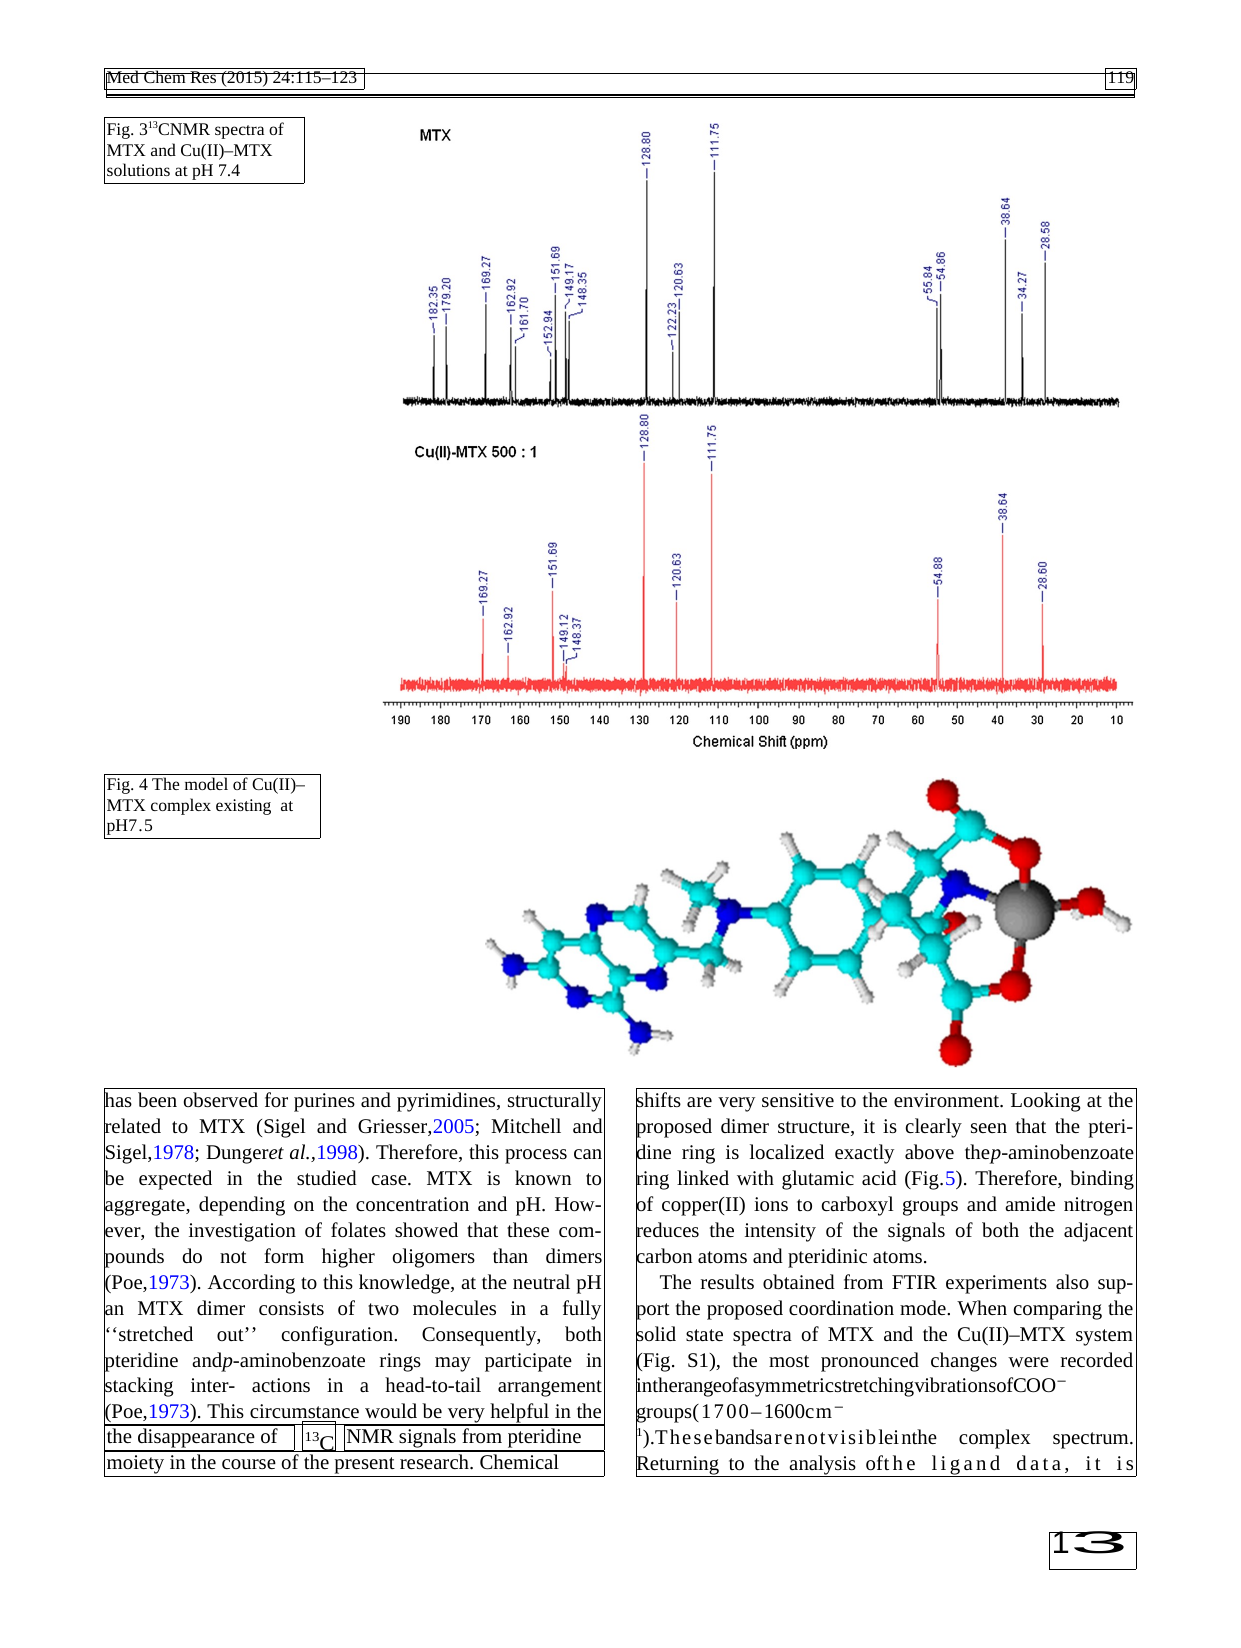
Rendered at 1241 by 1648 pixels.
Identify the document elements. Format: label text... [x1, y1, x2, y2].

picture [484, 777, 1134, 1068]
text solutions at pH 7.4 [106, 160, 304, 180]
text 13C [304, 1422, 335, 1450]
text has been observed for purines and pyrimidines, structurally related to MTX (Sigel and Griesser,2005; Mitchell and Sigel,1978; Dungeret al.,1998). Therefore, this process can be expected in the studied case. MTX is known to aggregate, depending on the concentration and pH. How- ever, the investigation of folates showed that these com- pounds do not form higher oligomers than dimers (Poe,1973). According to this knowledge, at the neutral pH an MTX dimer consists of two molecules in a fully ‘‘stretched out’’ configuration. Consequently, both pteridine andp-aminobenzoate rings may participate in stacking inter- actions in a head-to-tail arrangement (Poe,1973). This circumstance would be very helpful in the explanation of [105, 1089, 603, 1424]
text shifts are very sensitive to the environment. Looking at the proposed dimer structure, it is clearly seen that the pteri- dine ring is localized exactly above thep-aminobenzoate ring linked with glutamic acid (Fig.5). Therefore, binding of copper(II) ions to carboxyl groups and amide nitrogen reduces the intensity of the signals of both the adjacent carbon atoms and pteridinic atoms. [637, 1089, 1134, 1268]
text the disappearance of [106, 1426, 294, 1448]
text moiety in the course of the present research. Chemical [106, 1452, 604, 1474]
text 13 [1051, 1533, 1136, 1559]
text 119 [1107, 69, 1136, 87]
text The results obtained from FTIR experiments also sup- port the proposed coordination mode. When comparing the solid state spectra of MTX and the Cu(II)–MTX system (Fig. S1), the most pronounced changes were recorded intherangeofasymmetricstretchingvibrationsofCOO-groups(1700–1600cm-1).Thesebandsarenotvisibleinthe complex spectrum. Returning to the analysis ofthe ligand data, it is supposed that MTX exists in azwitterionic [637, 1270, 1134, 1476]
text Fig. 313CNMR spectra of MTX and Cu(II)–MTX [106, 119, 304, 160]
text Fig. 4 The model of Cu(II)– MTX complex existing at pH7.5 [106, 775, 315, 835]
text Med Chem Res (2015) 24:115–123 [107, 74, 364, 87]
picture [382, 123, 1134, 749]
text NMR signals from pteridine [346, 1426, 604, 1448]
text [106, 69, 364, 73]
